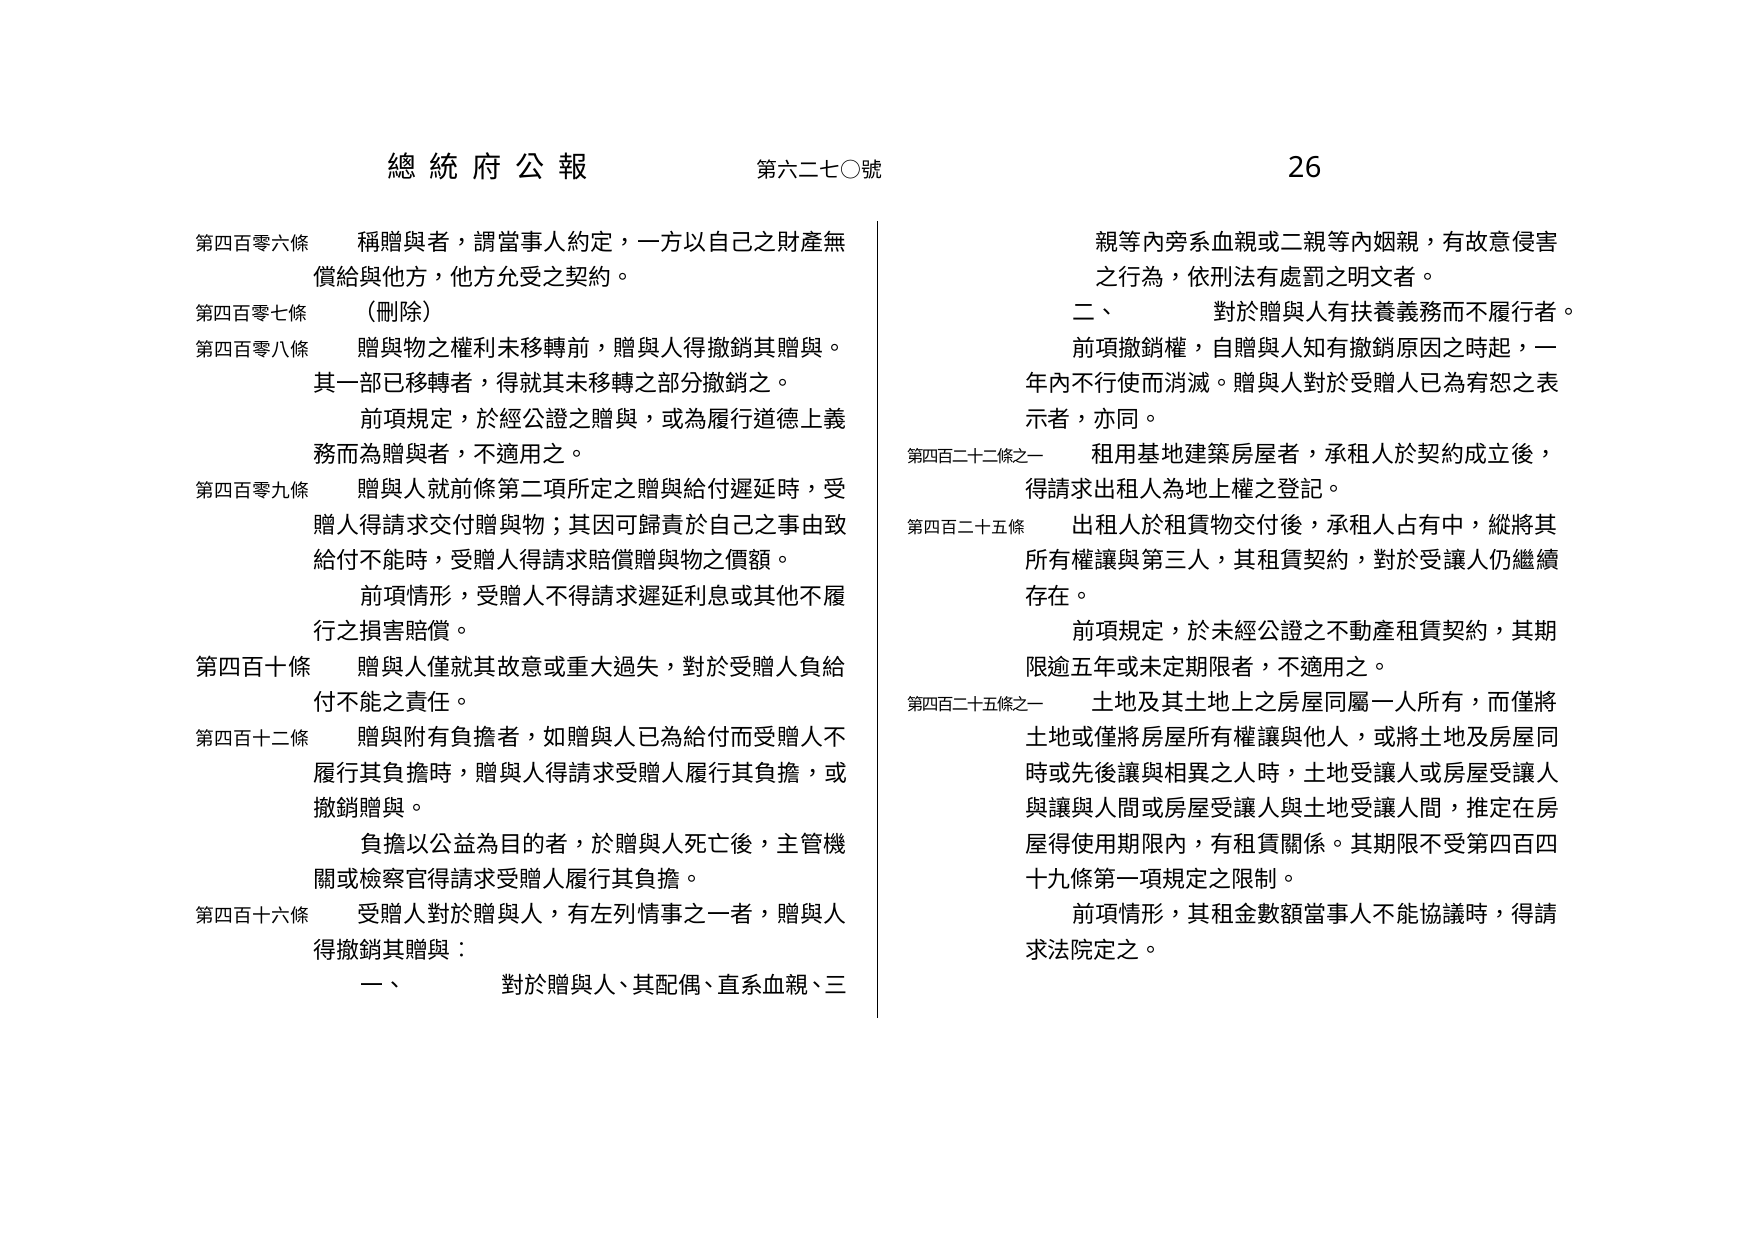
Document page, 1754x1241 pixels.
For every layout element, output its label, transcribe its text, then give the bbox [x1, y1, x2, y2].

list 對於贈與人、其配偶、直系血親、三 [360, 965, 847, 1001]
text 第四百二十五條 出租人於租賃物交付後，承租人占有中，縱將其所有權讓與第三人，其租賃契約，對於受讓人仍繼續存在。 [907, 505, 1559, 611]
text 前項情形，受贈人不得請求遲延利息或其他不履行之損害賠償。 [313, 576, 847, 647]
text 前項規定，於未經公證之不動產租賃契約，其期限逾五年或未定期限者，不適用之。 [1025, 611, 1559, 682]
text 前項規定，於經公證之贈與，或為履行道德上義務而為贈與者，不適用之。 [313, 399, 847, 469]
text 負擔以公益為目的者，於贈與人死亡後，主管機關或檢察官得請求受贈人履行其負擔。 [313, 824, 847, 894]
text 第四百零八條 贈與物之權利未移轉前，贈與人得撤銷其贈與。其一部已移轉者，得就其未移轉之部分撤銷之。 [195, 328, 847, 399]
list 對於贈與人有扶養義務而不履行者。 [1072, 292, 1559, 328]
text 第四百零九條 贈與人就前條第二項所定之贈與給付遲延時，受贈人得請求交付贈與物；其因可歸責於自己之事由致給付不能時，受贈人得請求賠償贈與物之價額。 [195, 469, 847, 576]
text 第四百零七條 （刪除） [195, 292, 847, 328]
text 第四百十條 贈與人僅就其故意或重大過失，對於受贈人負給付不能之責任。 [195, 647, 847, 717]
text 第四百十二條 贈與附有負擔者，如贈與人已為給付而受贈人不履行其負擔時，贈與人得請求受贈人履行其負擔，或撤銷贈與。 [195, 717, 847, 824]
text 第四百二十五條之一 土地及其土地上之房屋同屬一人所有，而僅將土地或僅將房屋所有權讓與他人，或將土地及房屋同時或先後讓與相異之人時，土地受讓人或房屋受讓人與讓與人間或房屋受讓人與土地受讓人間，推定在房屋得使用期限內，有租賃關係。其期限不受第四百四十九條第一項規定之限制。 [907, 682, 1559, 894]
text 第四百十六條 受贈人對於贈與人，有左列情事之一者，贈與人得撤銷其贈與︰ [195, 894, 847, 965]
list 親等內旁系血親或二親等內姻親，有故意侵害之行為，依刑法有處罰之明文者。 [1072, 222, 1559, 292]
text 第四百零六條 稱贈與者，謂當事人約定，一方以自己之財產無償給與他方，他方允受之契約。 [195, 222, 847, 292]
text 第四百二十二條之一 租用基地建築房屋者，承租人於契約成立後，得請求出租人為地上權之登記。 [907, 434, 1559, 505]
text 前項撤銷權，自贈與人知有撤銷原因之時起，一年內不行使而消滅。贈與人對於受贈人已為宥恕之表示者，亦同。 [1025, 328, 1559, 434]
text 前項情形，其租金數額當事人不能協議時，得請求法院定之。 [1025, 894, 1559, 965]
